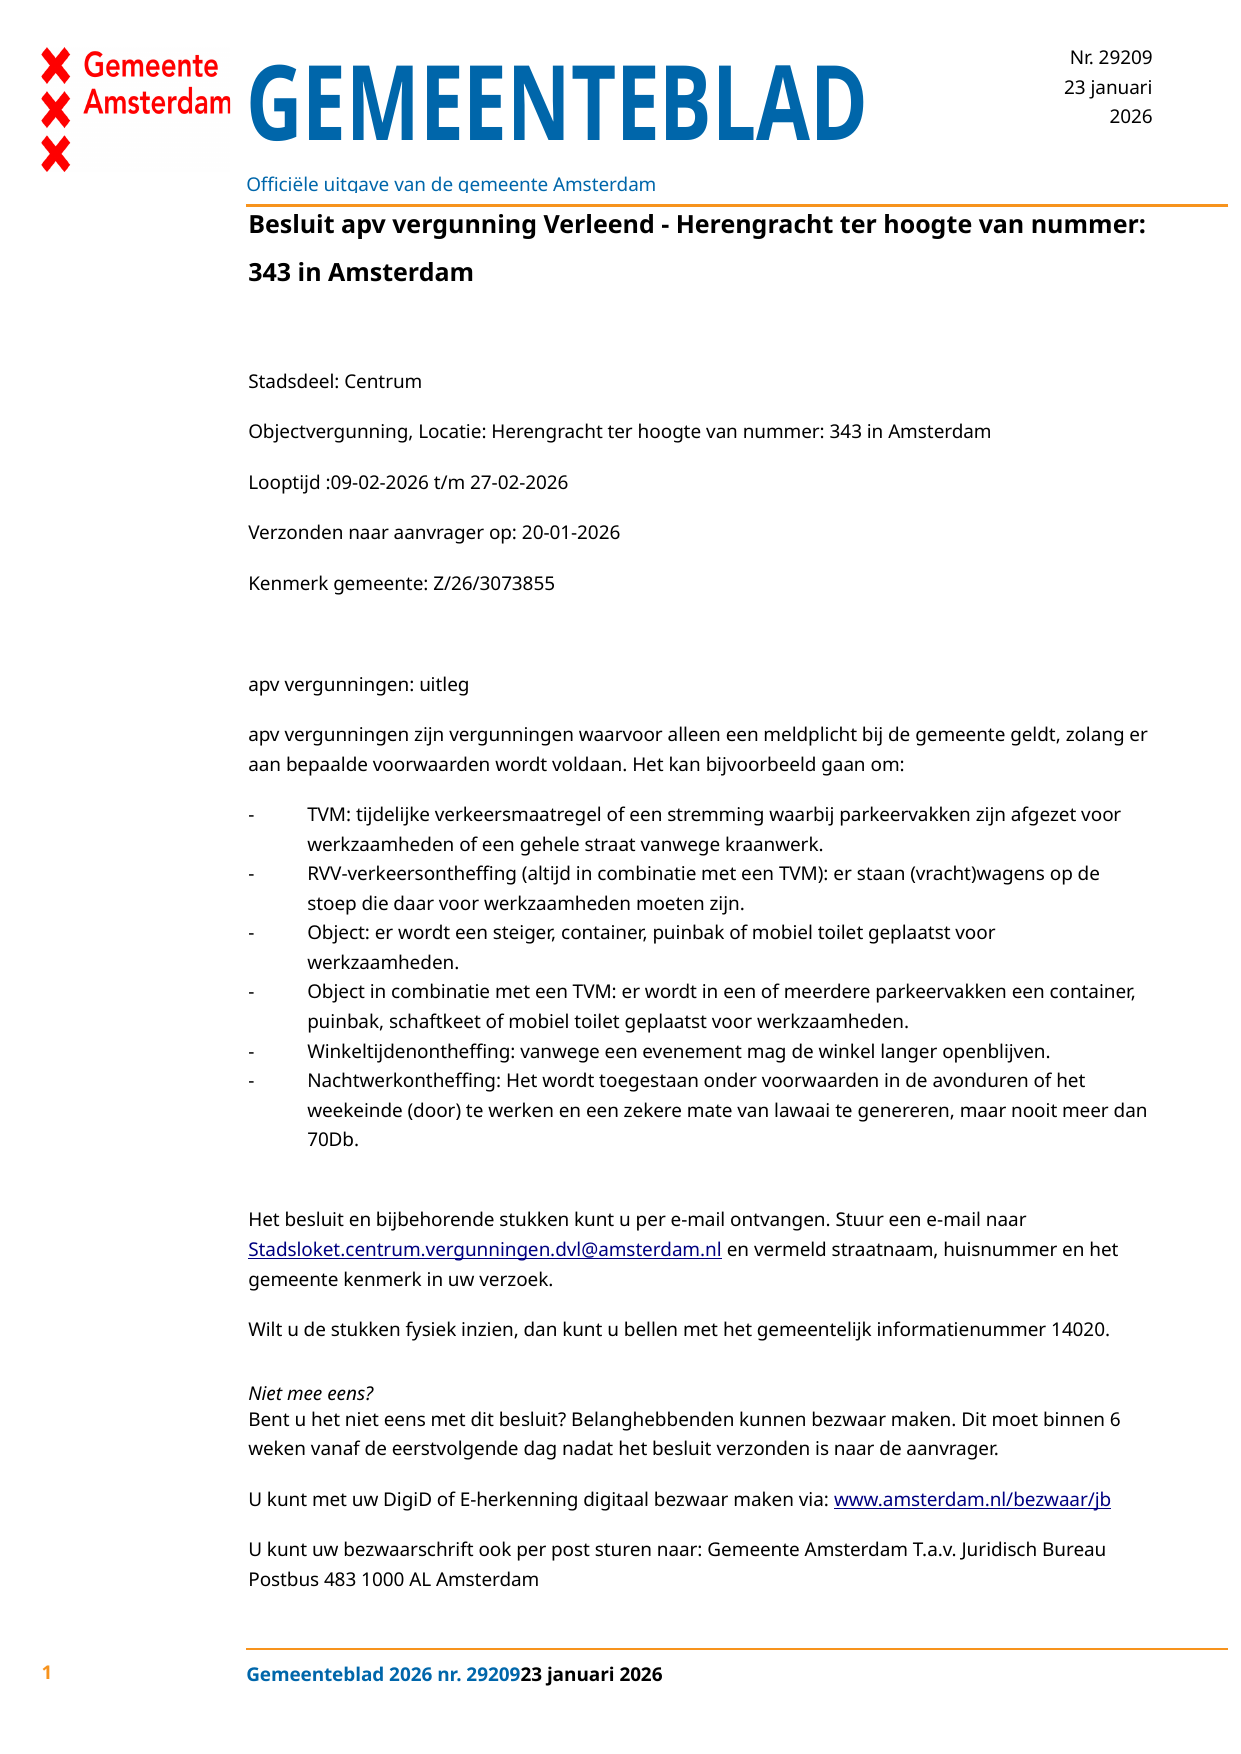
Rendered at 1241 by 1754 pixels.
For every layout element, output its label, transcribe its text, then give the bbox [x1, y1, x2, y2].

text Wilt u de stukken fysiek inzien, dan kunt u bellen met het gemeentelijk informatienummer 14020. [248, 1316, 1152, 1342]
picture [41, 47, 231, 172]
text Objectvergunning, Locatie: Herengracht ter hoogte van nummer: 343 in Amsterdam [248, 419, 1152, 444]
text Bent u het niet eens met dit besluit? Belanghebbenden kunnen bezwaar maken. Dit moet binnen 6 weken vanaf de eerstvolgende dag nadat het besluit verzonden is naar de aanvrager. [248, 1406, 1152, 1461]
list Nachtwerkontheffing: Het wordt toegestaan onder voorwaarden in de avonduren of het weekeinde (door) te werken en een zekere mate van lawaai te genereren, maar nooit meer dan 70Db. [248, 1067, 1152, 1152]
text Besluit apv vergunning Verleend - Herengracht ter hoogte van nummer: 343 in Amsterdam [248, 207, 1152, 288]
text Stadsdeel: Centrum [248, 368, 1152, 394]
list Object in combinatie met een TVM: er wordt in een of meerdere parkeervakken een container, puinbak, schaftkeet of mobiel toilet geplaatst voor werkzaamheden. [248, 979, 1152, 1034]
text Niet mee eens? [248, 1380, 1152, 1406]
text apv vergunningen zijn vergunningen waarvoor alleen een meldplicht bij de gemeente geldt, zolang er aan bepaalde voorwaarden wordt voldaan. Het kan bijvoorbeeld gaan om: [248, 721, 1152, 777]
text Het besluit en bijbehorende stukken kunt u per e-mail ontvangen. Stuur een e-mail naar Stadsloket.centrum.vergunningen.dvl@amsterdam.nl en vermeld straatnaam, huisnummer en het gemeente kenmerk in uw verzoek. [248, 1207, 1152, 1292]
text U kunt met uw DigiD of E-herkenning digitaal bezwaar maken via: www.amsterdam.nl/bezwaar/jb [248, 1486, 1152, 1512]
text Kenmerk gemeente: Z/26/3073855 [248, 570, 1152, 596]
text Looptijd :09-02-2026 t/m 27-02-2026 [248, 469, 1152, 495]
list RVV-verkeersontheffing (altijd in combinatie met een TVM): er staan (vracht)wagens op de stoep die daar voor werkzaamheden moeten zijn. [248, 860, 1152, 916]
list Object: er wordt een steiger, container, puinbak of mobiel toilet geplaatst voor werkzaamheden. [248, 919, 1152, 975]
text Verzonden naar aanvrager op: 20-01-2026 [248, 519, 1152, 545]
text apv vergunningen: uitleg [248, 671, 1152, 697]
list TVM: tijdelijke verkeersmaatregel of een stremming waarbij parkeervakken zijn afgezet voor werkzaamheden of een gehele straat vanwege kraanwerk. [248, 801, 1152, 857]
list Winkeltijdenontheffing: vanwege een evenement mag de winkel langer openblijven. [248, 1038, 1152, 1064]
text U kunt uw bezwaarschrift ook per post sturen naar: Gemeente Amsterdam T.a.v. Juridisch Bureau Postbus 483 1000 AL Amsterdam [248, 1536, 1152, 1592]
